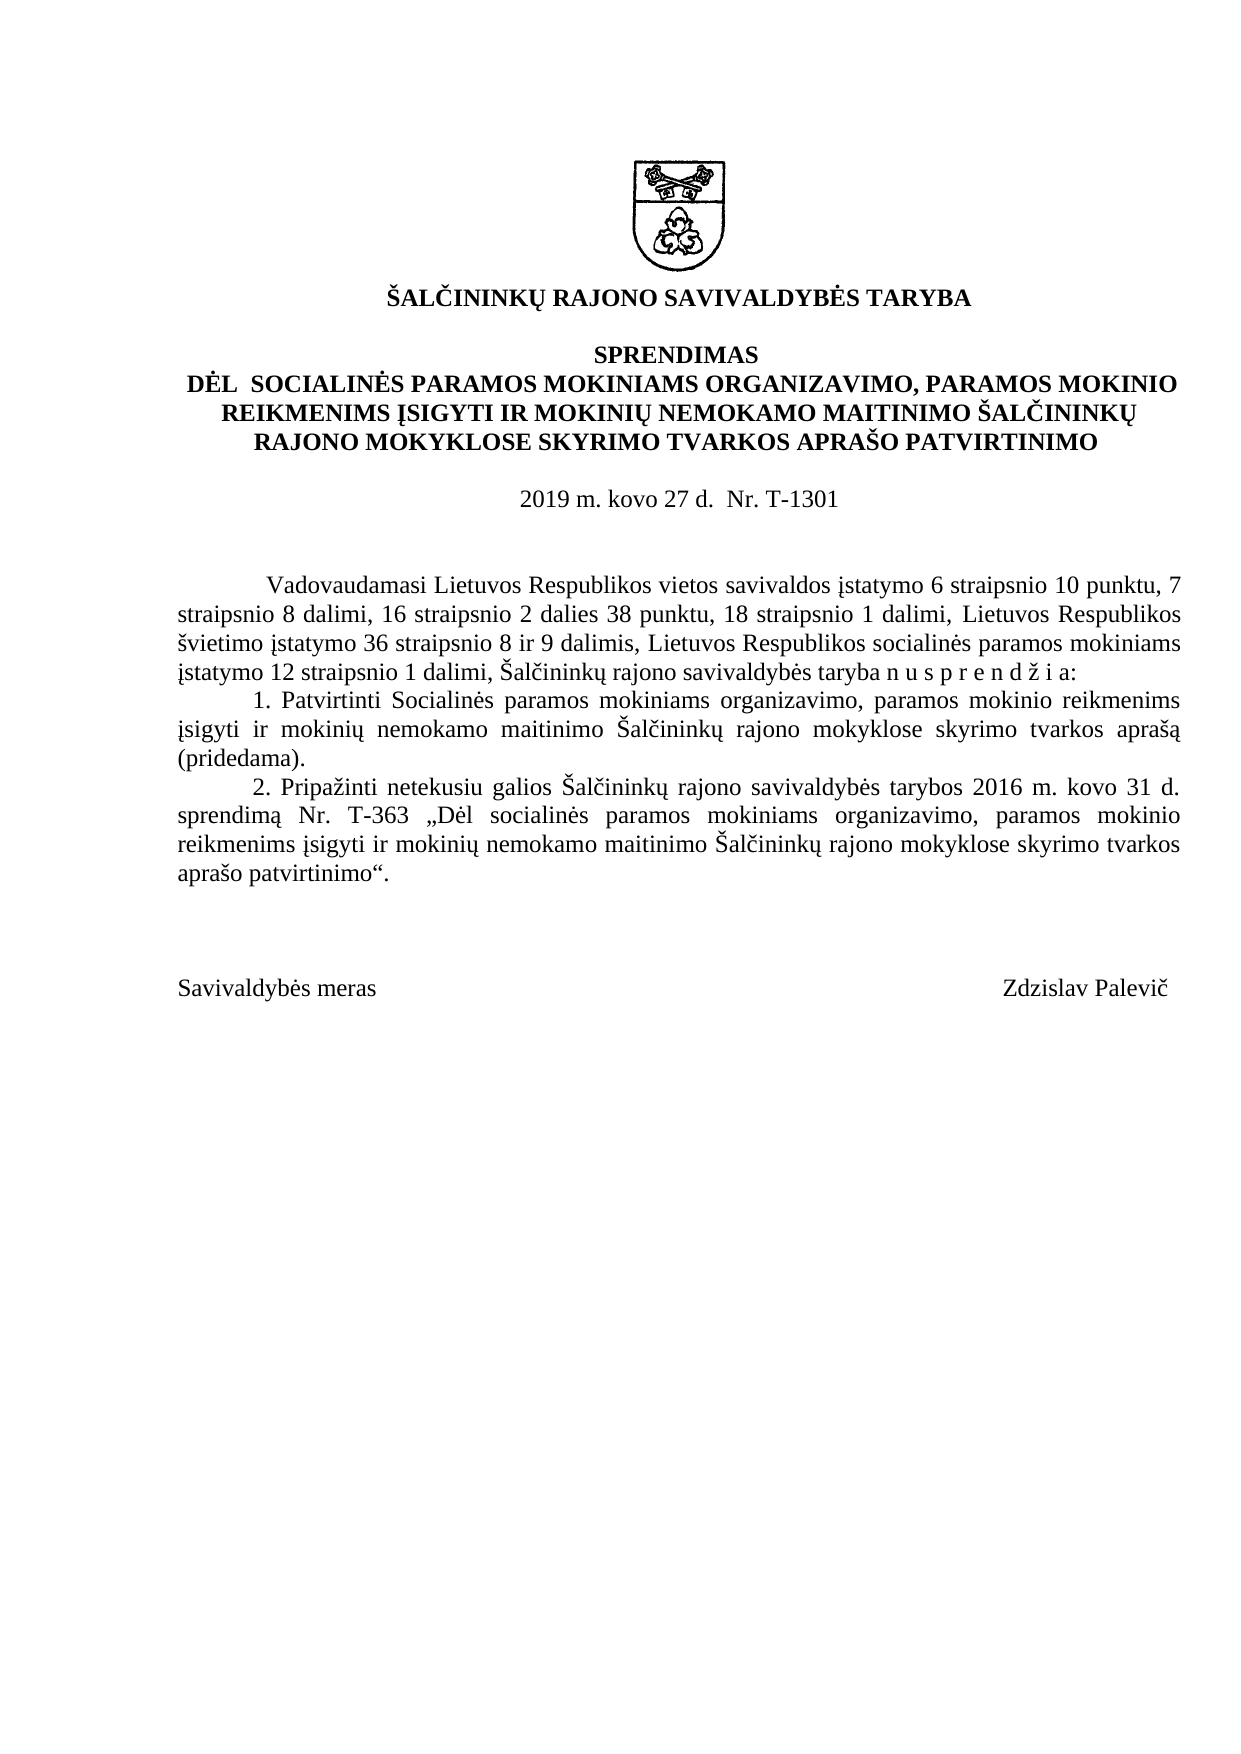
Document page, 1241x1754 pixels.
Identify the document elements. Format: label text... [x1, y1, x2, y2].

text ŠALČININKŲ RAJONO SAVIVALDYBĖS TARYBA [177, 283, 1181, 312]
text Savivaldybės meras Zdzislav Palevič [177, 973, 1181, 1002]
text Vadovaudamasi Lietuvos Respublikos vietos savivaldos įstatymo 6 straipsnio 10 punktu, 7 straipsnio 8 dalimi, 16 straipsnio 2 dalies 38 punktu, 18 straipsnio 1 dalimi, Lietuvos Respublikos švietimo įstatymo 36 straipsnio 8 ir 9 dalimis, Lietuvos Respublikos socialinės paramos mokiniams įstatymo 12 straipsnio 1 dalimi, Šalčininkų rajono savivaldybės taryba n u s p r e n d ž i a: [177, 570, 1181, 685]
text SPRENDIMAS [177, 340, 1181, 369]
text 1. Patvirtinti Socialinės paramos mokiniams organizavimo, paramos mokinio reikmenims įsigyti ir mokinių nemokamo maitinimo Šalčininkų rajono mokyklose skyrimo tvarkos aprašą (pridedama). [177, 685, 1181, 772]
text DĖL SOCIALINĖS PARAMOS MOKINIAMS ORGANIZAVIMO, PARAMOS MOKINIO REIKMENIMS ĮSIGYTI IR MOKINIŲ NEMOKAMO MAITINIMO ŠALČININKŲ RAJONO MOKYKLOSE SKYRIMO TVARKOS APRAŠO PATVIRTINIMO [177, 369, 1181, 455]
text 2019 m. kovo 27 d. Nr. T-1301 [177, 484, 1181, 513]
text 2. Pripažinti netekusiu galios Šalčininkų rajono savivaldybės tarybos 2016 m. kovo 31 d. sprendimą Nr. T-363 „Dėl socialinės paramos mokiniams organizavimo, paramos mokinio reikmenims įsigyti ir mokinių nemokamo maitinimo Šalčininkų rajono mokyklose skyrimo tvarkos aprašo patvirtinimo“. [177, 772, 1181, 887]
